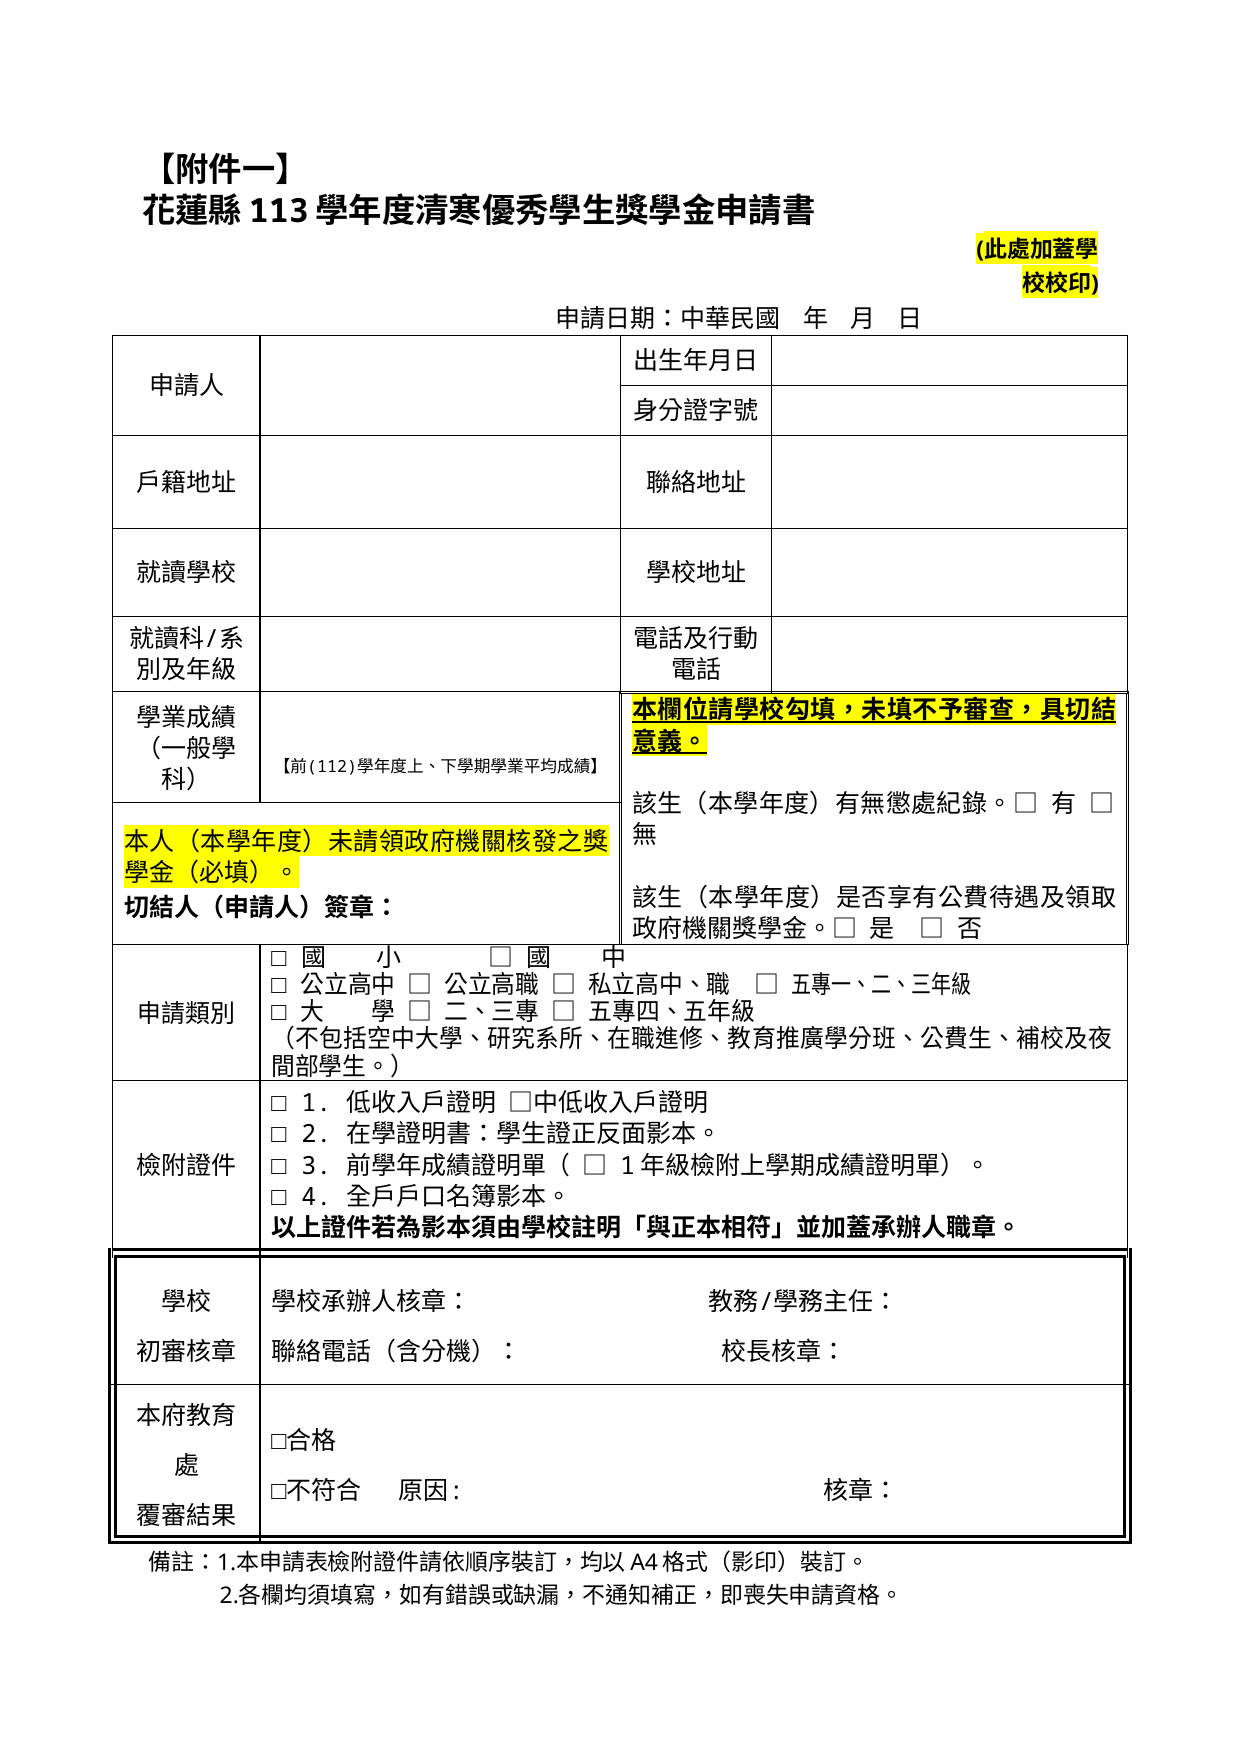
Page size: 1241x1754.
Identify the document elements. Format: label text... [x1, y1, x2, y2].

table_cell 本人（本學年度）未請領政府機關核發之獎學金（必填）。 切結人（申請人）簽章： [113, 803, 619, 944]
table_cell 學校 初審核章 [113, 1251, 259, 1384]
table_cell 學校地址 [621, 529, 771, 616]
table_cell 電話及行動電話 [621, 617, 771, 691]
table_cell 檢附證件 [113, 1081, 259, 1248]
table_cell 【前(112)學年度上、下學期學業平均成績】 [261, 692, 619, 802]
table_cell 本欄位請學校勾填，未填不予審查，具切結意義。 該生（本學年度）有無懲處紀錄。□ 有 □ 無 該生（本學年度）是否享有公費待遇及領取政府機關獎學金。□ 是 □ 否 [622, 694, 1126, 944]
table_cell 學業成績 （一般學科） [113, 692, 259, 802]
text (此處加蓋學校校印) [142, 231, 1098, 298]
text 備註：1.本申請表檢附證件請依順序裝訂，均以A4格式（影印）裝訂。 [148, 1544, 1098, 1577]
table_header [772, 336, 1127, 385]
text 申請日期：中華民國 年 月 日 [142, 298, 1098, 335]
table_cell 身分證字號 [621, 386, 771, 435]
table_cell □ 國 小 □ 國 中 □ 公立高中 □ 公立高職 □ 私立高中、職 □ 五專一、二、三年級 □ 大 學 □ 二、三專 □ 五專四、五年級 （不包括空中大學、研究系所、在職進修、教育推廣學分班、公費生、補校及夜間部學生。） [261, 945, 1127, 1080]
table_cell [261, 529, 620, 616]
text 2.各欄均須填寫，如有錯誤或缺漏，不通知補正，即喪失申請資格。 [148, 1577, 1098, 1611]
text 花蓮縣113學年度清寒優秀學生獎學金申請書 [142, 189, 1098, 231]
table_cell 就讀學校 [113, 529, 259, 616]
table_header 出生年月日 [621, 336, 771, 385]
table_cell [772, 617, 1127, 691]
table_cell 學校承辦人核章： 教務/學務主任： 聯絡電話（含分機）： 校長核章： [261, 1251, 1127, 1384]
table_cell 申請類別 [113, 945, 259, 1080]
table_header 申請人 [113, 336, 259, 435]
table_cell [261, 617, 620, 691]
table_cell 戶籍地址 [113, 436, 259, 528]
table_cell [772, 436, 1127, 528]
table_cell [772, 529, 1127, 616]
table_cell □合格 □不符合 原因: 核章： [261, 1385, 1123, 1535]
table_cell 本府教育處 覆審結果 [117, 1385, 259, 1535]
text 【附件一】 [142, 148, 1098, 189]
table_cell 聯絡地址 [621, 436, 771, 528]
table_cell 就讀科/系別及年級 [113, 617, 259, 691]
table_cell [772, 386, 1127, 435]
table_cell [261, 436, 620, 528]
table_header [261, 336, 620, 435]
table_cell □ 1. 低收入戶證明 □中低收入戶證明 □ 2. 在學證明書：學生證正反面影本。 □ 3. 前學年成績證明單（ □ 1年級檢附上學期成績證明單）。 □ 4. 全戶戶口名簿影本。 以上證件若為影本須由學校註明「與正本相符」並加蓋承辦人職章。 [261, 1081, 1127, 1248]
